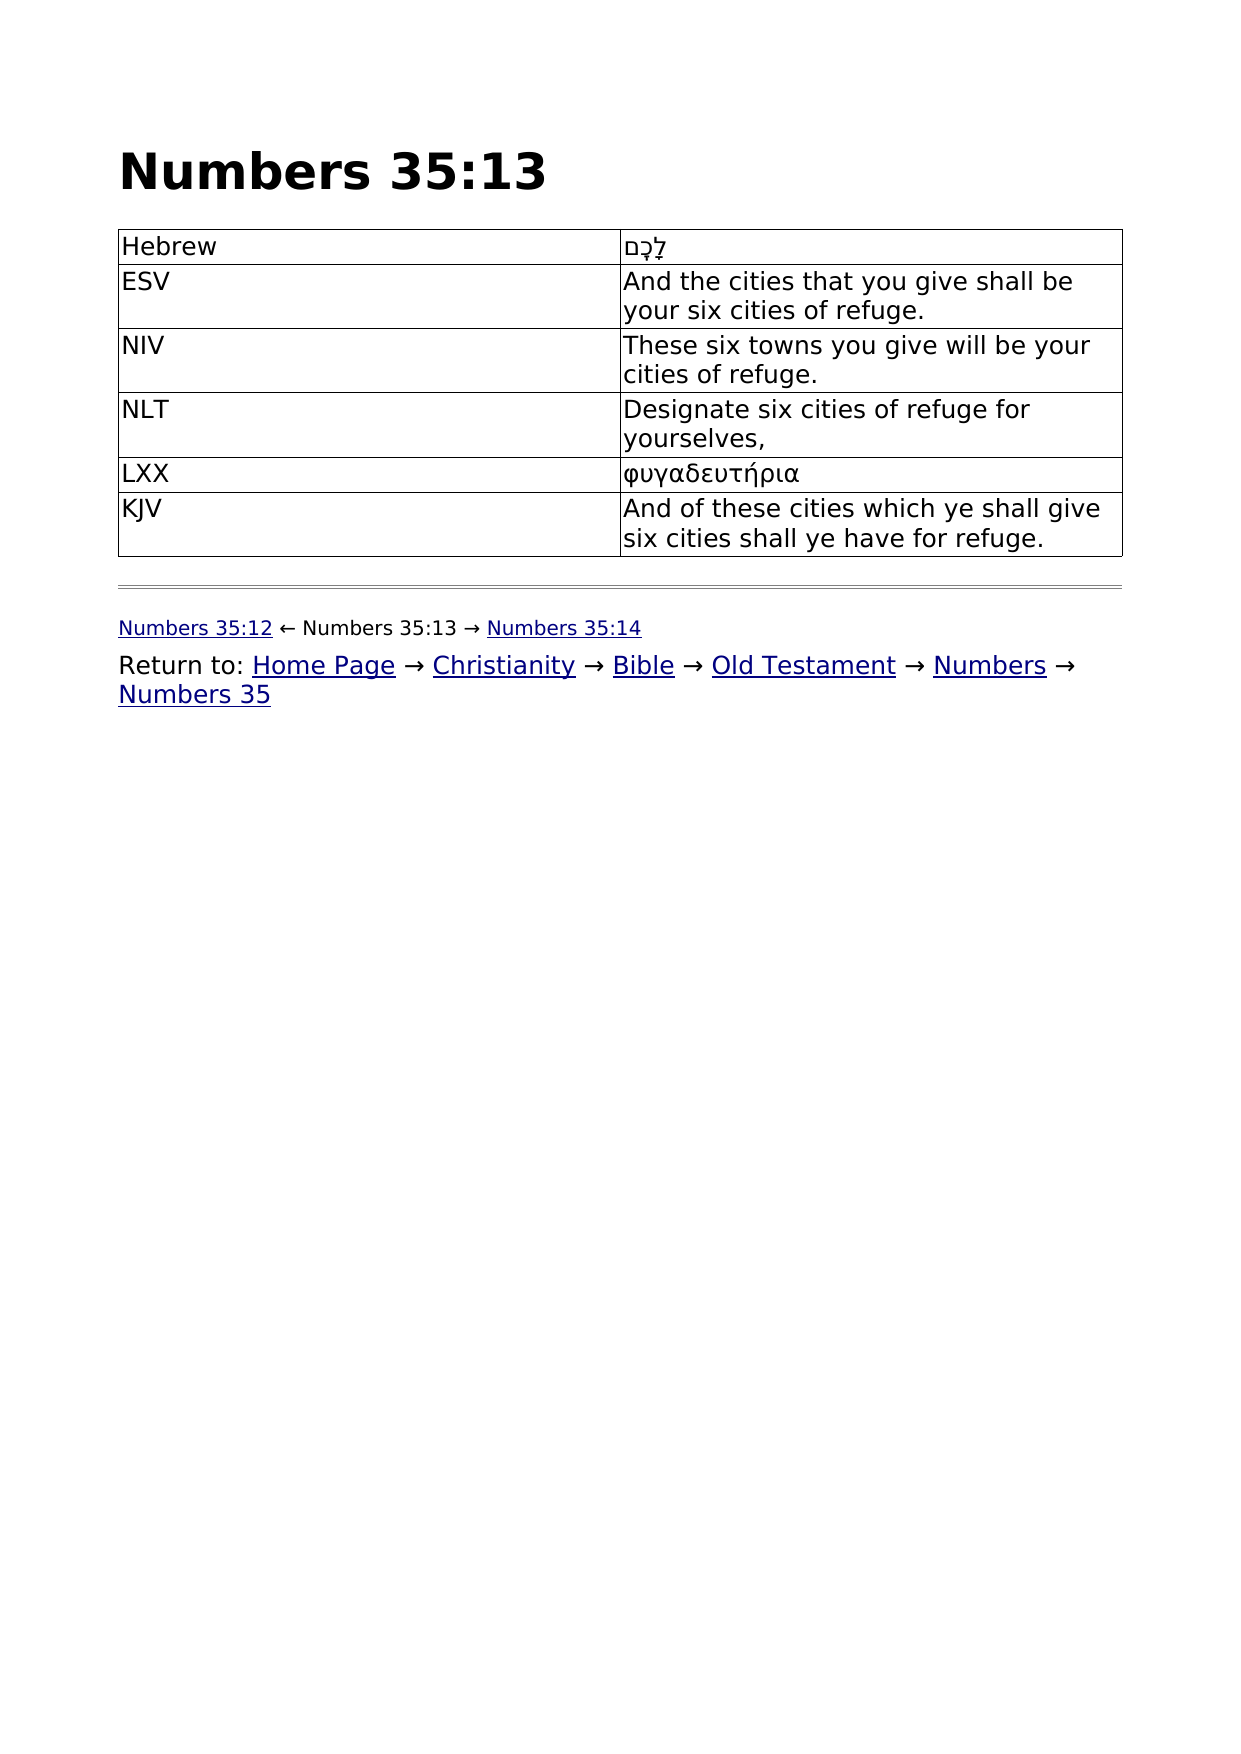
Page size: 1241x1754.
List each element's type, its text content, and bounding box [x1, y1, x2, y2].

table_header Hebrew [119, 230, 620, 264]
text Numbers 35:12 ← Numbers 35:13 → Numbers 35:14 [118, 617, 1122, 651]
text Return to: Home Page → Christianity → Bible → Old Testament → Numbers → Numbers 35 [118, 651, 1122, 709]
table_cell ESV [119, 265, 620, 328]
table_cell NIV [119, 329, 620, 392]
table_header לָכֶֽם [621, 230, 1122, 264]
table_cell Designate six cities of refuge for yourselves, [621, 393, 1122, 457]
subtitle Numbers 35:13 [118, 143, 1122, 201]
table_cell φυγαδευτήρια [621, 458, 1122, 492]
table_cell And the cities that you give shall be your six cities of refuge. [621, 265, 1122, 328]
table_cell LXX [119, 458, 620, 492]
table_cell And of these cities which ye shall give six cities shall ye have for refuge. [621, 493, 1122, 556]
table_cell KJV [119, 493, 620, 556]
table_cell These six towns you give will be your cities of refuge. [621, 329, 1122, 392]
table_cell NLT [119, 393, 620, 457]
